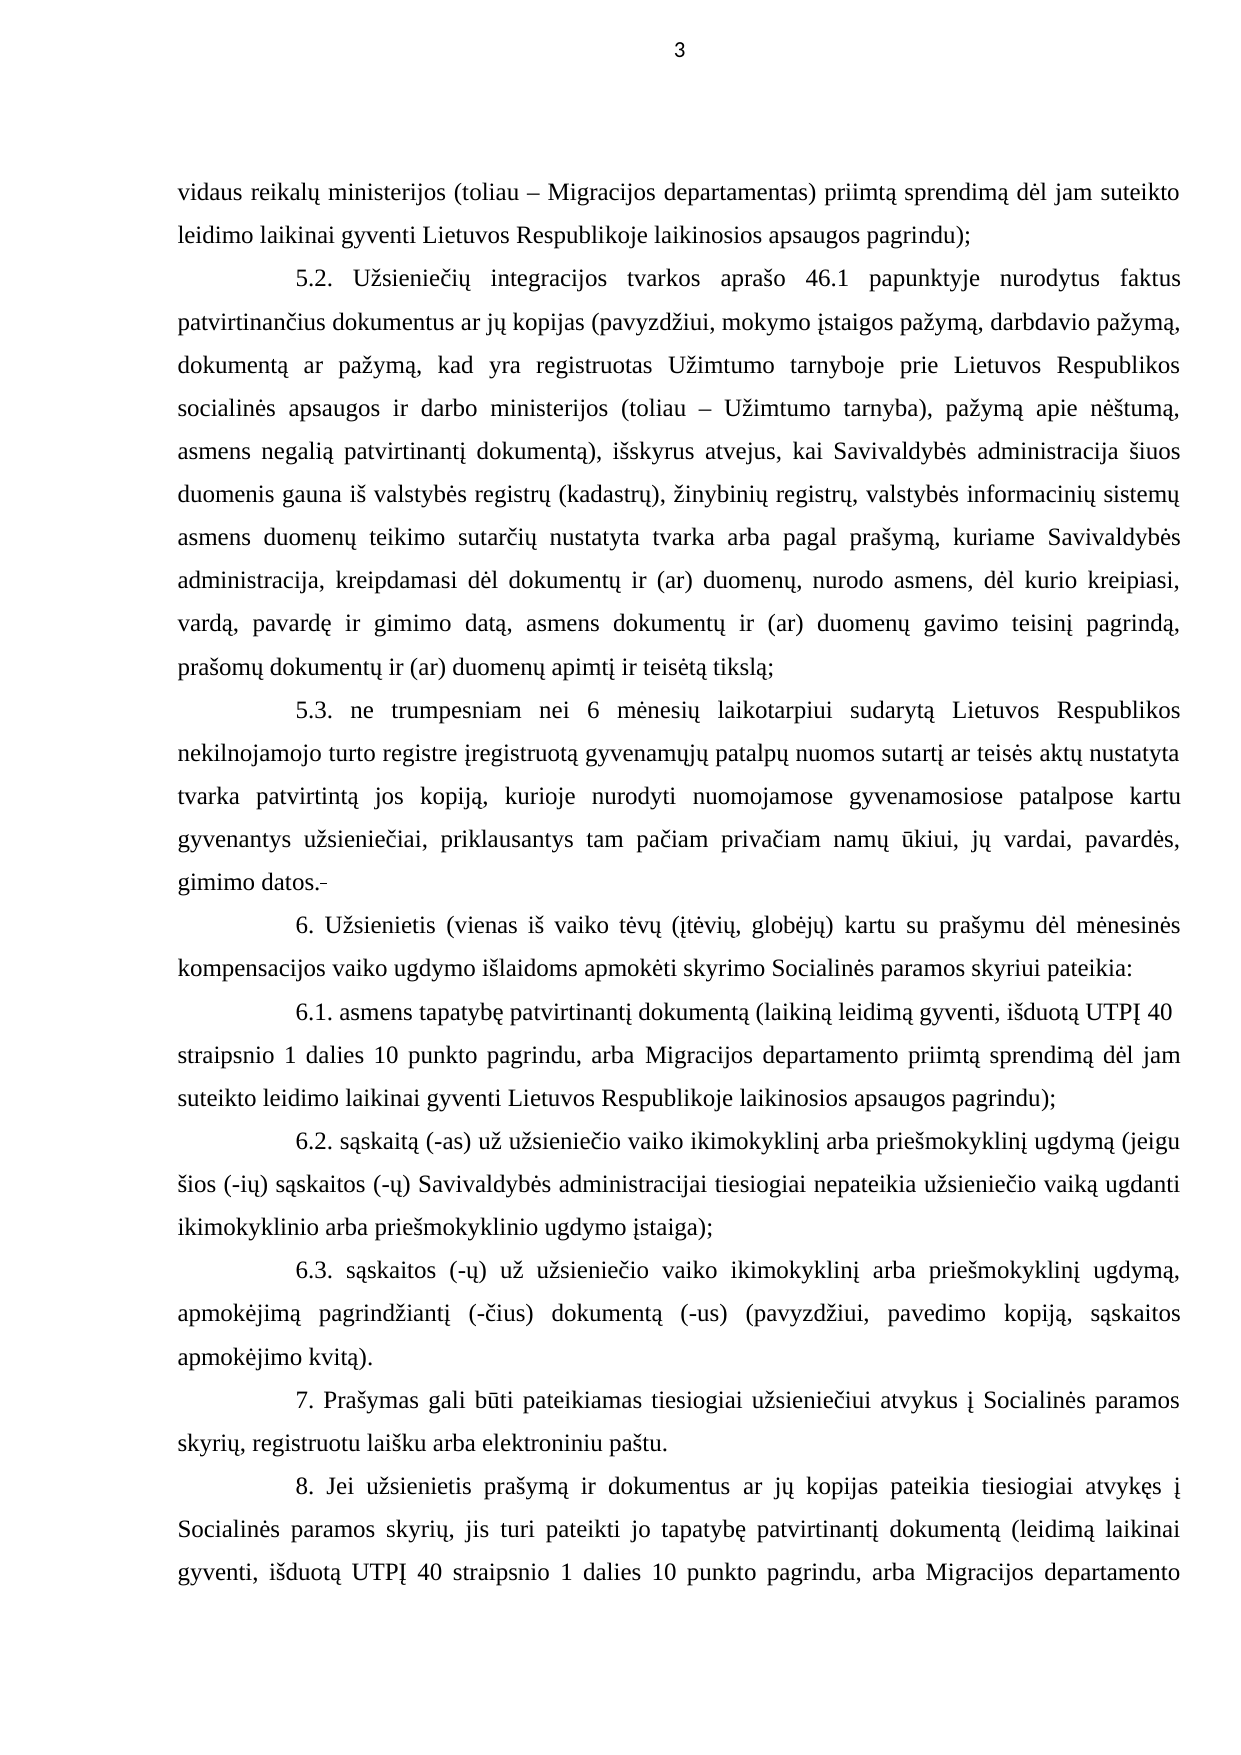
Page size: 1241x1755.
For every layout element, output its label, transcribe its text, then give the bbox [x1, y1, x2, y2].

text 5.2. Užsieniečių integracijos tvarkos aprašo 46.1 papunktyje nurodytus faktus patvirtinančius dokumentus ar jų kopijas (pavyzdžiui, mokymo įstaigos pažymą, darbdavio pažymą, dokumentą ar pažymą, kad yra registruotas Užimtumo tarnyboje prie Lietuvos Respublikos socialinės apsaugos ir darbo ministerijos (toliau – Užimtumo tarnyba), pažymą apie nėštumą, asmens negalią patvirtinantį dokumentą), išskyrus atvejus, kai Savivaldybės administracija šiuos duomenis gauna iš valstybės registrų (kadastrų), žinybinių registrų, valstybės informacinių sistemų asmens duomenų teikimo sutarčių nustatyta tvarka arba pagal prašymą, kuriame Savivaldybės administracija, kreipdamasi dėl dokumentų ir (ar) duomenų, nurodo asmens, dėl kurio kreipiasi, vardą, pavardę ir gimimo datą, asmens dokumentų ir (ar) duomenų gavimo teisinį pagrindą, prašomų dokumentų ir (ar) duomenų apimtį ir teisėtą tikslą; [177, 263, 1181, 680]
text 6.3. sąskaitos (-ų) už užsieniečio vaiko ikimokyklinį arba priešmokyklinį ugdymą, apmokėjimą pagrindžiantį (-čius) dokumentą (-us) (pavyzdžiui, pavedimo kopiją, sąskaitos apmokėjimo kvitą). [177, 1255, 1181, 1370]
text 5.3. ne trumpesniam nei 6 mėnesių laikotarpiui sudarytą Lietuvos Respublikos nekilnojamojo turto registre įregistruotą gyvenamųjų patalpų nuomos sutartį ar teisės aktų nustatyta tvarka patvirtintą jos kopiją, kurioje nurodyti nuomojamose gyvenamosiose patalpose kartu gyvenantys užsieniečiai, priklausantys tam pačiam privačiam namų ūkiui, jų vardai, pavardės, gimimo datos. [177, 695, 1181, 896]
text 6.1. asmens tapatybę patvirtinantį dokumentą (laikiną leidimą gyventi, išduotą UTPĮ 40 straipsnio 1 dalies 10 punkto pagrindu, arba Migracijos departamento priimtą sprendimą dėl jam suteikto leidimo laikinai gyventi Lietuvos Respublikoje laikinosios apsaugos pagrindu); [177, 997, 1181, 1112]
text 6. Užsienietis (vienas iš vaiko tėvų (įtėvių, globėjų) kartu su prašymu dėl mėnesinės kompensacijos vaiko ugdymo išlaidoms apmokėti skyrimo Socialinės paramos skyriui pateikia: [177, 910, 1181, 982]
text vidaus reikalų ministerijos (toliau – Migracijos departamentas) priimtą sprendimą dėl jam suteikto leidimo laikinai gyventi Lietuvos Respublikoje laikinosios apsaugos pagrindu); [177, 177, 1181, 249]
text 6.2. sąskaitą (-as) už užsieniečio vaiko ikimokyklinį arba priešmokyklinį ugdymą (jeigu šios (-ių) sąskaitos (-ų) Savivaldybės administracijai tiesiogiai nepateikia užsieniečio vaiką ugdanti ikimokyklinio arba priešmokyklinio ugdymo įstaiga); [177, 1126, 1181, 1241]
text 7. Prašymas gali būti pateikiamas tiesiogiai užsieniečiui atvykus į Socialinės paramos skyrių, registruotu laišku arba elektroniniu paštu. [177, 1385, 1181, 1457]
text 8. Jei užsienietis prašymą ir dokumentus ar jų kopijas pateikia tiesiogiai atvykęs į Socialinės paramos skyrių, jis turi pateikti jo tapatybę patvirtinantį dokumentą (leidimą laikinai gyventi, išduotą UTPĮ 40 straipsnio 1 dalies 10 punkto pagrindu, arba Migracijos departamento [177, 1471, 1181, 1586]
